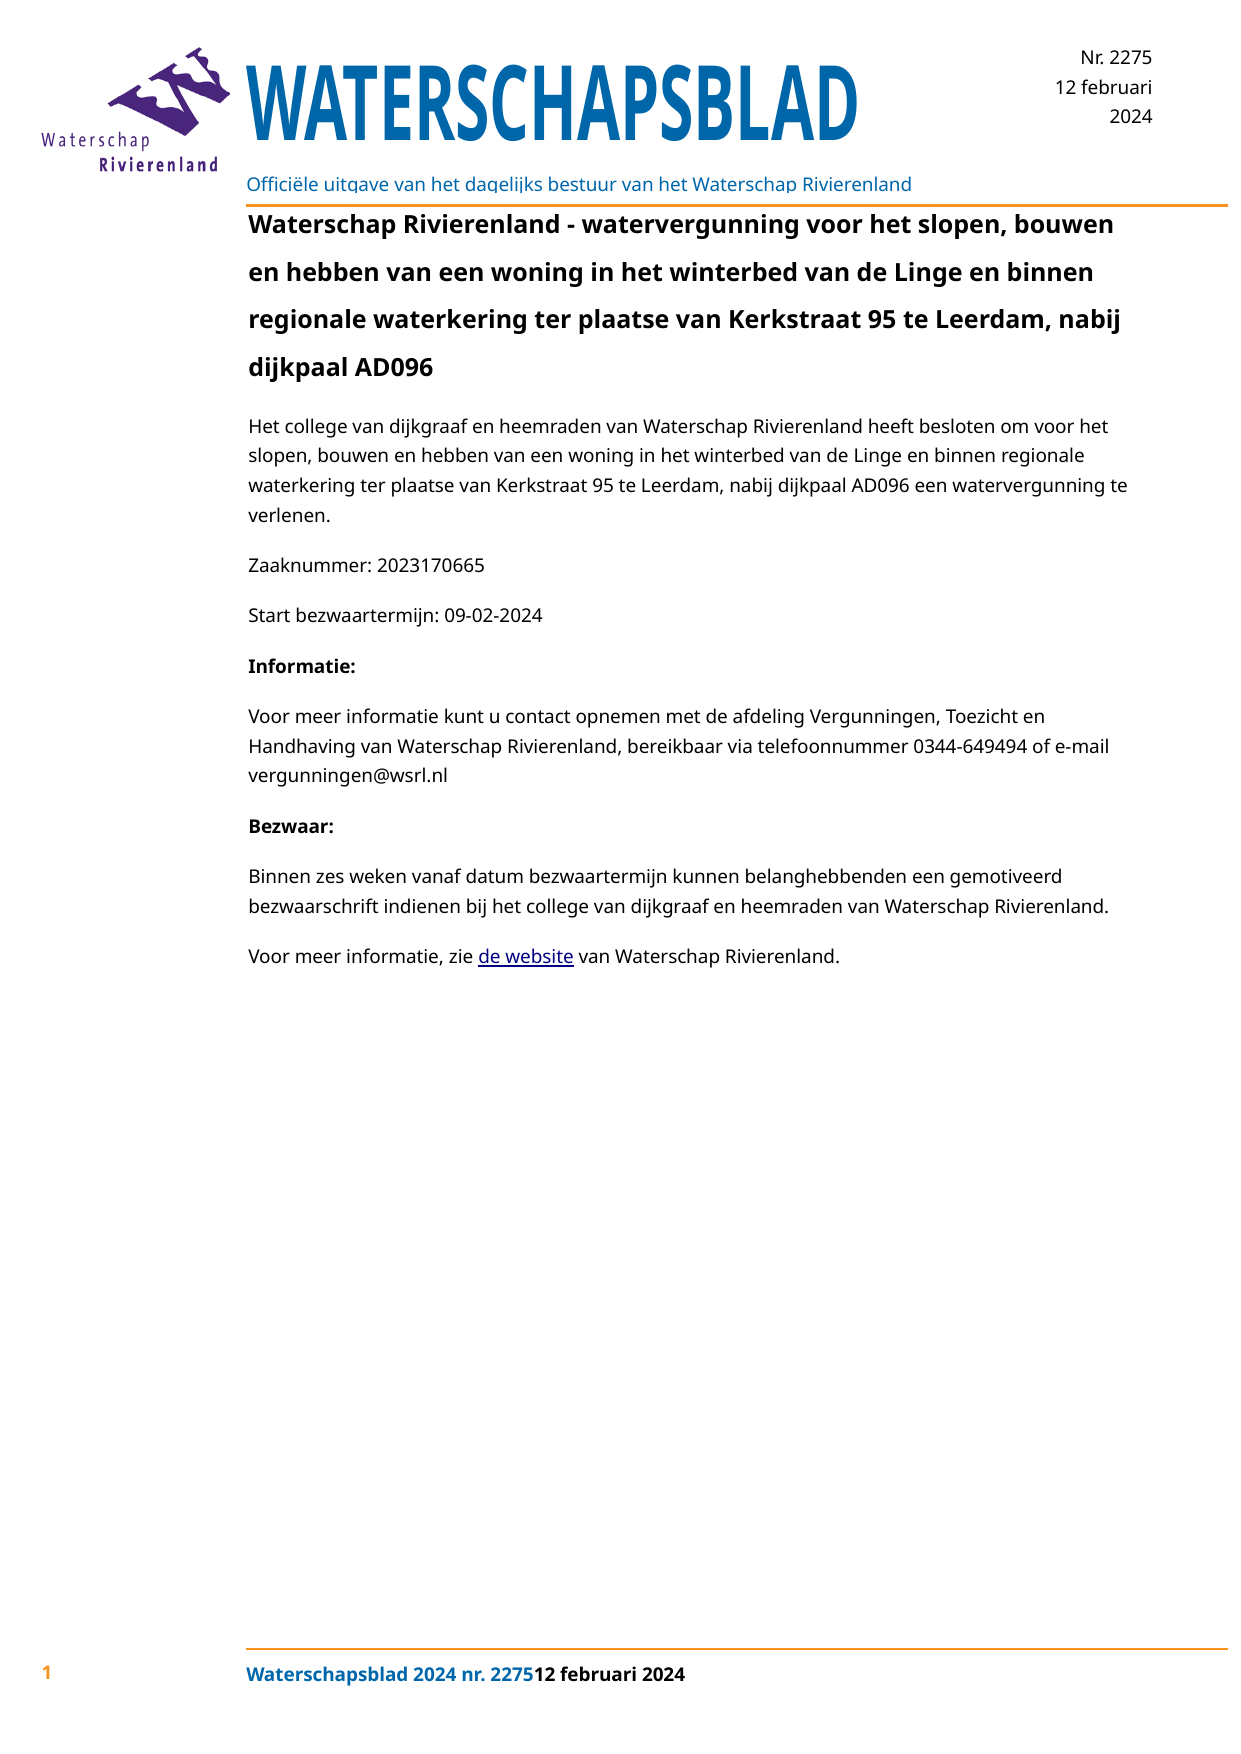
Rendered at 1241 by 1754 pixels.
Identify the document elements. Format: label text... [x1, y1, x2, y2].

text Bezwaar: [248, 813, 1152, 839]
text Voor meer informatie kunt u contact opnemen met de afdeling Vergunningen, Toezicht en Handhaving van Waterschap Rivierenland, bereikbaar via telefoonnummer 0344-649494 of e-mail vergunningen@wsrl.nl [248, 703, 1152, 788]
text Informatie: [248, 653, 1152, 679]
text Het college van dijkgraaf en heemraden van Waterschap Rivierenland heeft besloten om voor het slopen, bouwen en hebben van een woning in het winterbed van de Linge en binnen regionale waterkering ter plaatse van Kerkstraat 95 te Leerdam, nabij dijkpaal AD096 een watervergunning te verlenen. [248, 413, 1152, 528]
text Start bezwaartermijn: 09-02-2024 [248, 603, 1152, 628]
text Zaaknummer: 2023170665 [248, 552, 1152, 578]
picture [41, 47, 231, 172]
text Waterschap Rivierenland - watervergunning voor het slopen, bouwen en hebben van een woning in het winterbed van de Linge en binnen regionale waterkering ter plaatse van Kerkstraat 95 te Leerdam, nabij dijkpaal AD096 [248, 207, 1152, 384]
text Voor meer informatie, zie de website van Waterschap Rivierenland. [248, 943, 1152, 969]
text Binnen zes weken vanaf datum bezwaartermijn kunnen belanghebbenden een gemotiveerd bezwaarschrift indienen bij het college van dijkgraaf en heemraden van Waterschap Rivierenland. [248, 863, 1152, 919]
